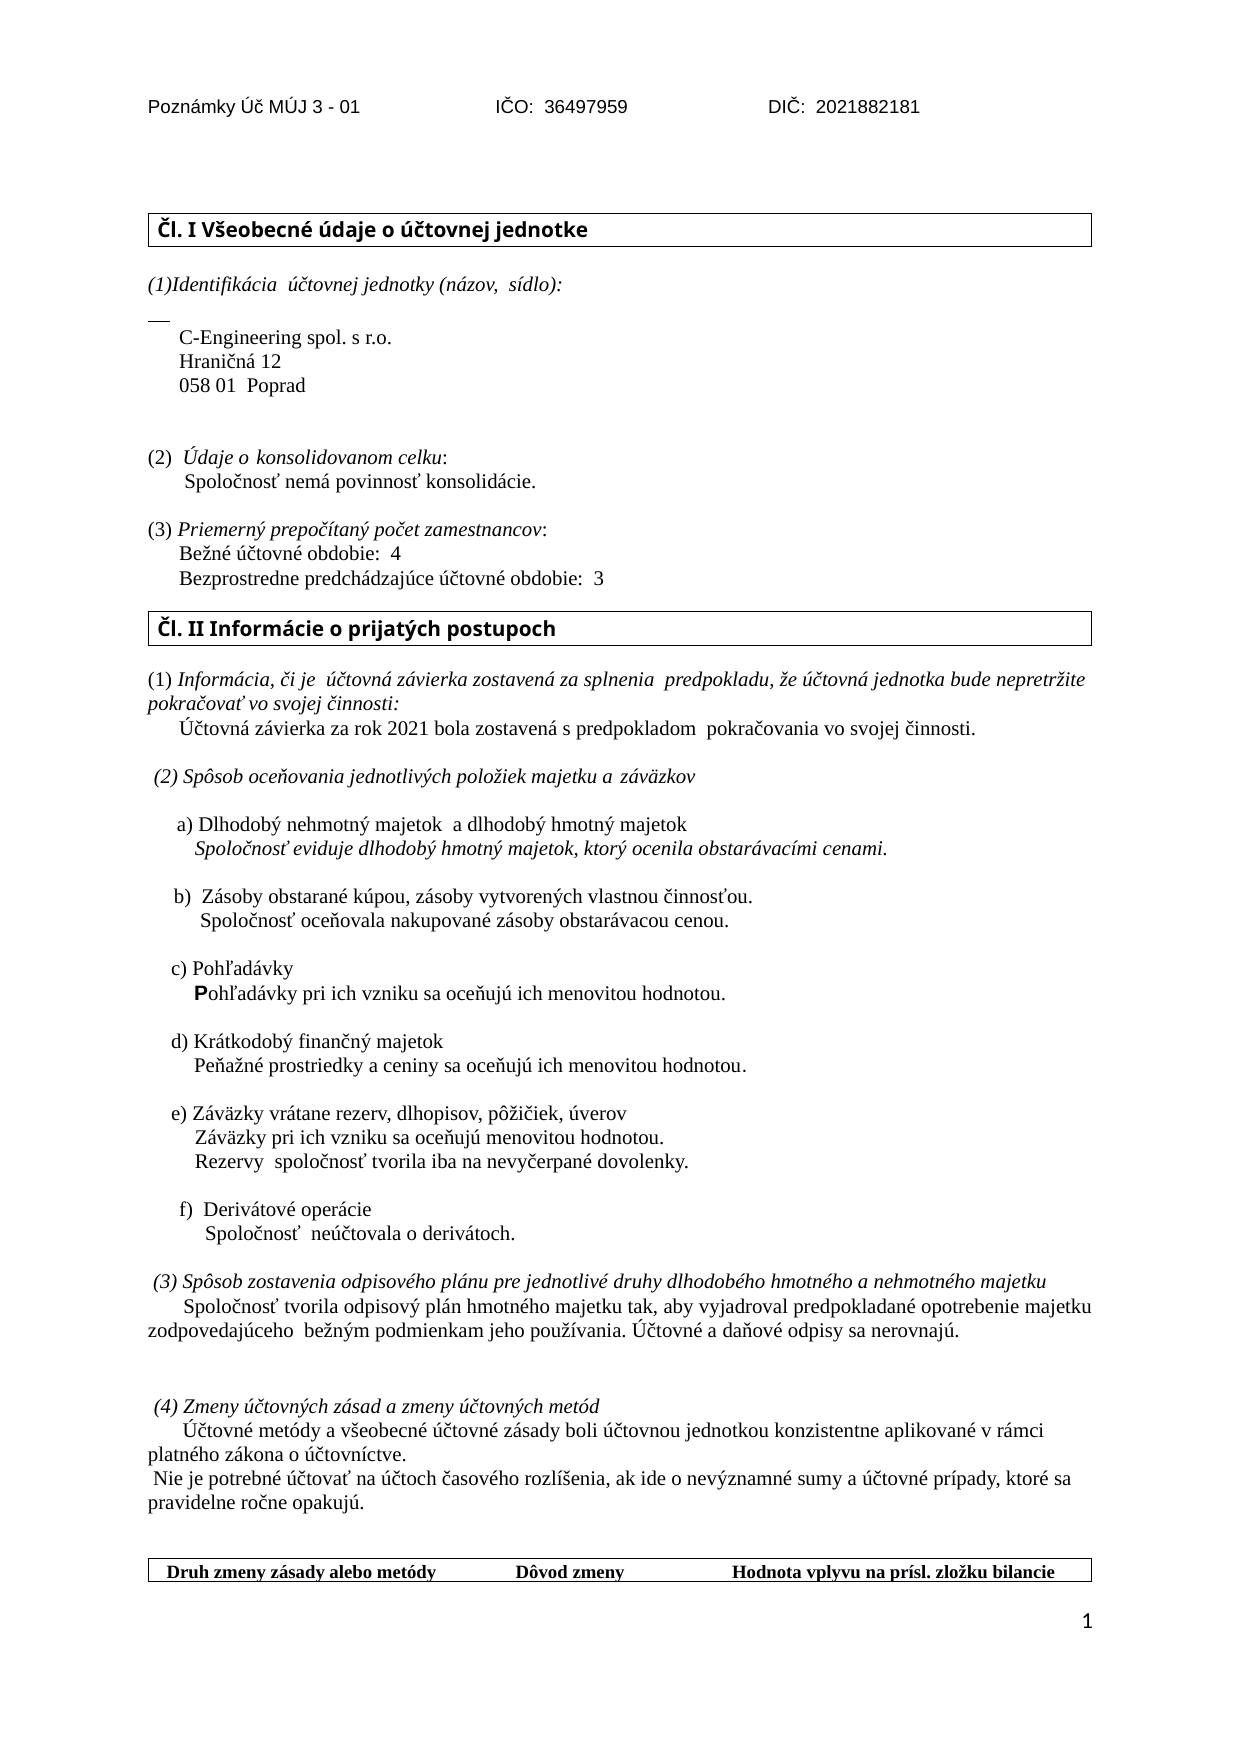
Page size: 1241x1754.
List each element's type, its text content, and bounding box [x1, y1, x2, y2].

text (2) Spôsob oceňovania jednotlivých položiek majetku a záväzkov [148, 763, 1092, 788]
text b) Zásoby obstarané kúpou, zásoby vytvorených vlastnou činnosťou. [148, 884, 1092, 908]
text Spoločnosť eviduje dlhodobý hmotný majetok, ktorý ocenila obstarávacími cenami. [148, 836, 1092, 860]
text Spoločnosť tvorila odpisový plán hmotného majetku tak, aby vyjadroval predpokladané opotrebenie majetku zodpovedajúceho bežným podmienkam jeho používania. Účtovné a daňové odpisy sa nerovnajú. [148, 1293, 1092, 1342]
text Bežné účtovné obdobie: 4 [148, 541, 1092, 565]
text Spoločnosť oceňovala nakupované zásoby obstarávacou cenou. [148, 908, 1092, 932]
text Spoločnosť neúčtovala o derivátoch. [148, 1221, 1092, 1245]
text Záväzky pri ich vzniku sa oceňujú menovitou hodnotou. [148, 1125, 1092, 1149]
text (4) Zmeny účtovných zásad a zmeny účtovných metód [148, 1394, 1092, 1418]
text Čl. I Všeobecné údaje o účtovnej jednotke [149, 214, 1091, 246]
text c) Pohľadávky [148, 956, 1092, 980]
text (2) Údaje o konsolidovanom celku: [148, 445, 1092, 469]
text Nie je potrebné účtovať na účtoch časového rozlíšenia, ak ide o nevýznamné sumy a účtovné prípady, ktoré sa pravidelne ročne opakujú. [148, 1466, 1092, 1514]
text (3) Priemerný prepočítaný počet zamestnancov: [148, 517, 1092, 541]
text Hraničná 12 [148, 349, 1092, 373]
text Rezervy spoločnosť tvorila iba na nevyčerpané dovolenky. [148, 1149, 1092, 1173]
text 058 01 Poprad [148, 373, 1092, 397]
text Čl. II Informácie o prijatých postupoch [149, 612, 1091, 645]
text Peňažné prostriedky a ceniny sa oceňujú ich menovitou hodnotou. [148, 1053, 1092, 1077]
text Bezprostredne predchádzajúce účtovné obdobie: 3 [148, 565, 1092, 589]
text Účtovné metódy a všeobecné účtovné zásady boli účtovnou jednotkou konzistentne aplikované v rámci platného zákona o účtovníctve. [148, 1418, 1092, 1466]
text (1)Identifikácia účtovnej jednotky (názov, sídlo): [148, 272, 1092, 296]
text f) Derivátové operácie [148, 1197, 1092, 1221]
text Účtovná závierka za rok 2021 bola zostavená s predpokladom pokračovania vo svojej činnosti. [148, 715, 1092, 739]
text Pohľadávky pri ich vzniku sa oceňujú ich menovitou hodnotou. [148, 980, 1092, 1004]
text C-Engineering spol. s r.o. [148, 325, 1092, 349]
text (1) Informácia, či je účtovná závierka zostavená za splnenia predpokladu, že účtovná jednotka bude nepretržite pokračovať vo svojej činnosti: [148, 667, 1092, 715]
text Druh zmeny zásady alebo metódy Dôvod zmeny Hodnota vplyvu na prísl. zložku bilancie [149, 1559, 1091, 1581]
text Spoločnosť nemá povinnosť konsolidácie. [148, 469, 1092, 493]
text a) Dlhodobý nehmotný majetok a dlhodobý hmotný majetok [148, 812, 1092, 836]
text (3) Spôsob zostavenia odpisového plánu pre jednotlivé druhy dlhodobého hmotného a nehmotného majetku [148, 1269, 1092, 1293]
text e) Záväzky vrátane rezerv, dlhopisov, pôžičiek, úverov [148, 1101, 1092, 1125]
text d) Krátkodobý finančný majetok [148, 1028, 1092, 1053]
